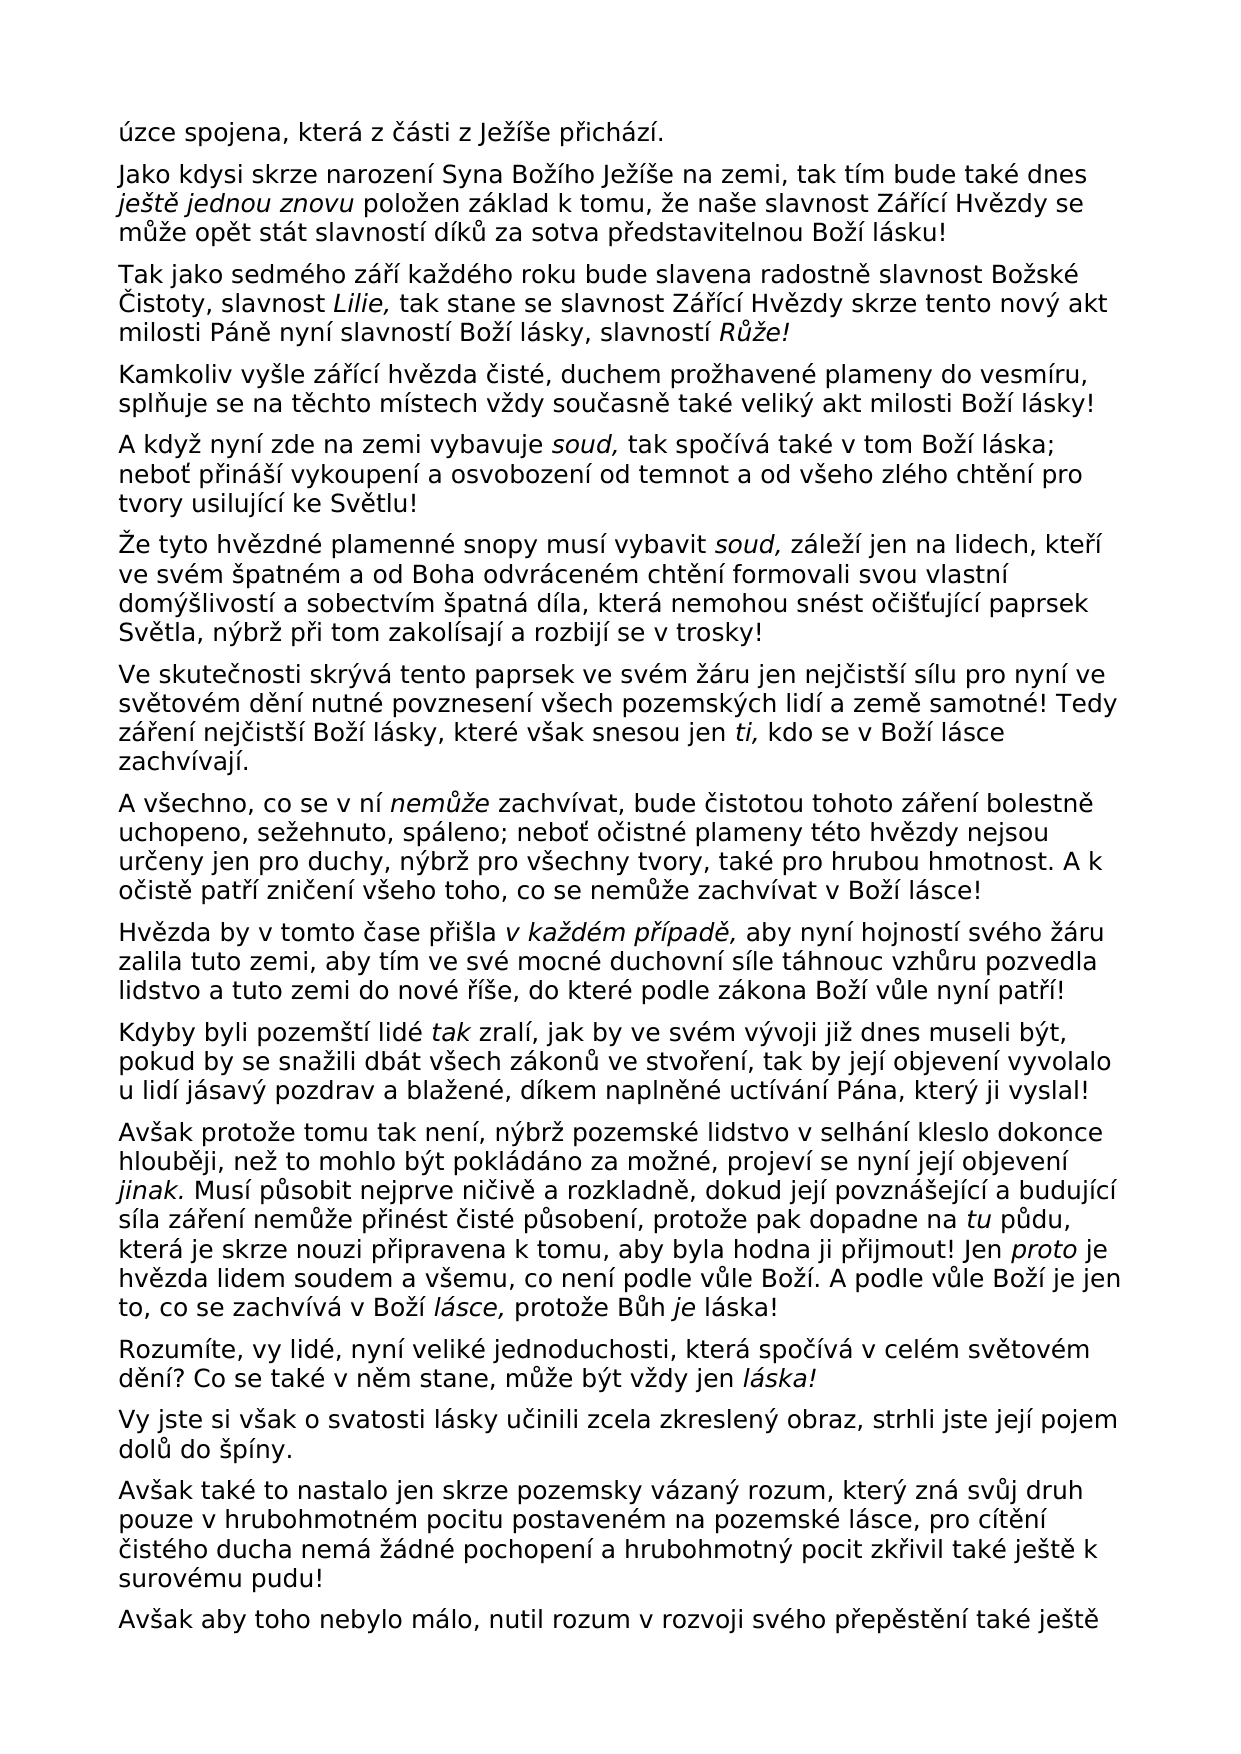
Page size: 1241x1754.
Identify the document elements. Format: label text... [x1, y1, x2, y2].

text A když nyní zde na zemi vybavuje soud, tak spočívá také v tom Boží láska; neboť přináší vykoupení a osvobození od temnot a od všeho zlého chtění pro tvory usilující ke Světlu! [118, 431, 1122, 518]
text Ve skutečnosti skrývá tento paprsek ve svém žáru jen nejčistší sílu pro nyní ve světovém dění nutné povznesení všech pozemských lidí a země samotné! Tedy záření nejčistší Boží lásky, které však snesou jen ti, kdo se v Boží lásce zachvívají. [118, 660, 1122, 776]
text Avšak také to nastalo jen skrze pozemsky vázaný rozum, který zná svůj druh pouze v hrubohmotném pocitu postaveném na pozemské lásce, pro cítění čistého ducha nemá žádné pochopení a hrubohmotný pocit zkřivil také ještě k surovému pudu! [118, 1476, 1122, 1593]
text Tak jako sedmého září každého roku bude slavena radostně slavnost Božské Čistoty, slavnost Lilie, tak stane se slavnost Zářící Hvězdy skrze tento nový akt milosti Páně nyní slavností Boží lásky, slavností Růže! [118, 260, 1122, 347]
text úzce spojena, která z části z Ježíše přichází. [118, 118, 1122, 147]
text Avšak aby toho nebylo málo, nutil rozum v rozvoji svého přepěstění také ještě [118, 1606, 1122, 1635]
text Hvězda by v tomto čase přišla v každém případě, aby nyní hojností svého žáru zalila tuto zemi, aby tím ve své mocné duchovní síle táhnouc vzhůru pozvedla lidstvo a tuto zemi do nové říše, do které podle zákona Boží vůle nyní patří! [118, 918, 1122, 1006]
text Rozumíte, vy lidé, nyní veliké jednoduchosti, která spočívá v celém světovém dění? Co se také v něm stane, může být vždy jen láska! [118, 1335, 1122, 1393]
text A všechno, co se v ní nemůže zachvívat, bude čistotou tohoto záření bolestně uchopeno, sežehnuto, spáleno; neboť očistné plameny této hvězdy nejsou určeny jen pro duchy, nýbrž pro všechny tvory, také pro hrubou hmotnost. A k očistě patří zničení všeho toho, co se nemůže zachvívat v Boží lásce! [118, 789, 1122, 906]
text Avšak protože tomu tak není, nýbrž pozemské lidstvo v selhání kleslo dokonce hlouběji, než to mohlo být pokládáno za možné, projeví se nyní její objevení jinak. Musí působit nejprve ničivě a rozkladně, dokud její povznášející a budující síla záření nemůže přinést čisté působení, protože pak dopadne na tu půdu, která je skrze nouzi připravena k tomu, aby byla hodna ji přijmout! Jen proto je hvězda lidem soudem a všemu, co není podle vůle Boží. A podle vůle Boží je jen to, co se zachvívá v Boží lásce, protože Bůh je láska! [118, 1118, 1122, 1322]
text Vy jste si však o svatosti lásky učinili zcela zkreslený obraz, strhli jste její pojem dolů do špíny. [118, 1406, 1122, 1464]
text Kdyby byli pozemští lidé tak zralí, jak by ve svém vývoji již dnes museli být, pokud by se snažili dbát všech zákonů ve stvoření, tak by její objevení vyvolalo u lidí jásavý pozdrav a blažené, díkem naplněné uctívání Pána, který ji vyslal! [118, 1018, 1122, 1106]
text Že tyto hvězdné plamenné snopy musí vybavit soud, záleží jen na lidech, kteří ve svém špatném a od Boha odvráceném chtění formovali svou vlastní domýšlivostí a sobectvím špatná díla, která nemohou snést očišťující paprsek Světla, nýbrž při tom zakolísají a rozbijí se v trosky! [118, 531, 1122, 647]
text Kamkoliv vyšle zářící hvězda čisté, duchem prožhavené plameny do vesmíru, splňuje se na těchto místech vždy současně také veliký akt milosti Boží lásky! [118, 360, 1122, 418]
text Jako kdysi skrze narození Syna Božího Ježíše na zemi, tak tím bude také dnes ještě jednou znovu položen základ k tomu, že naše slavnost Zářící Hvězdy se může opět stát slavností díků za sotva představitelnou Boží lásku! [118, 160, 1122, 247]
